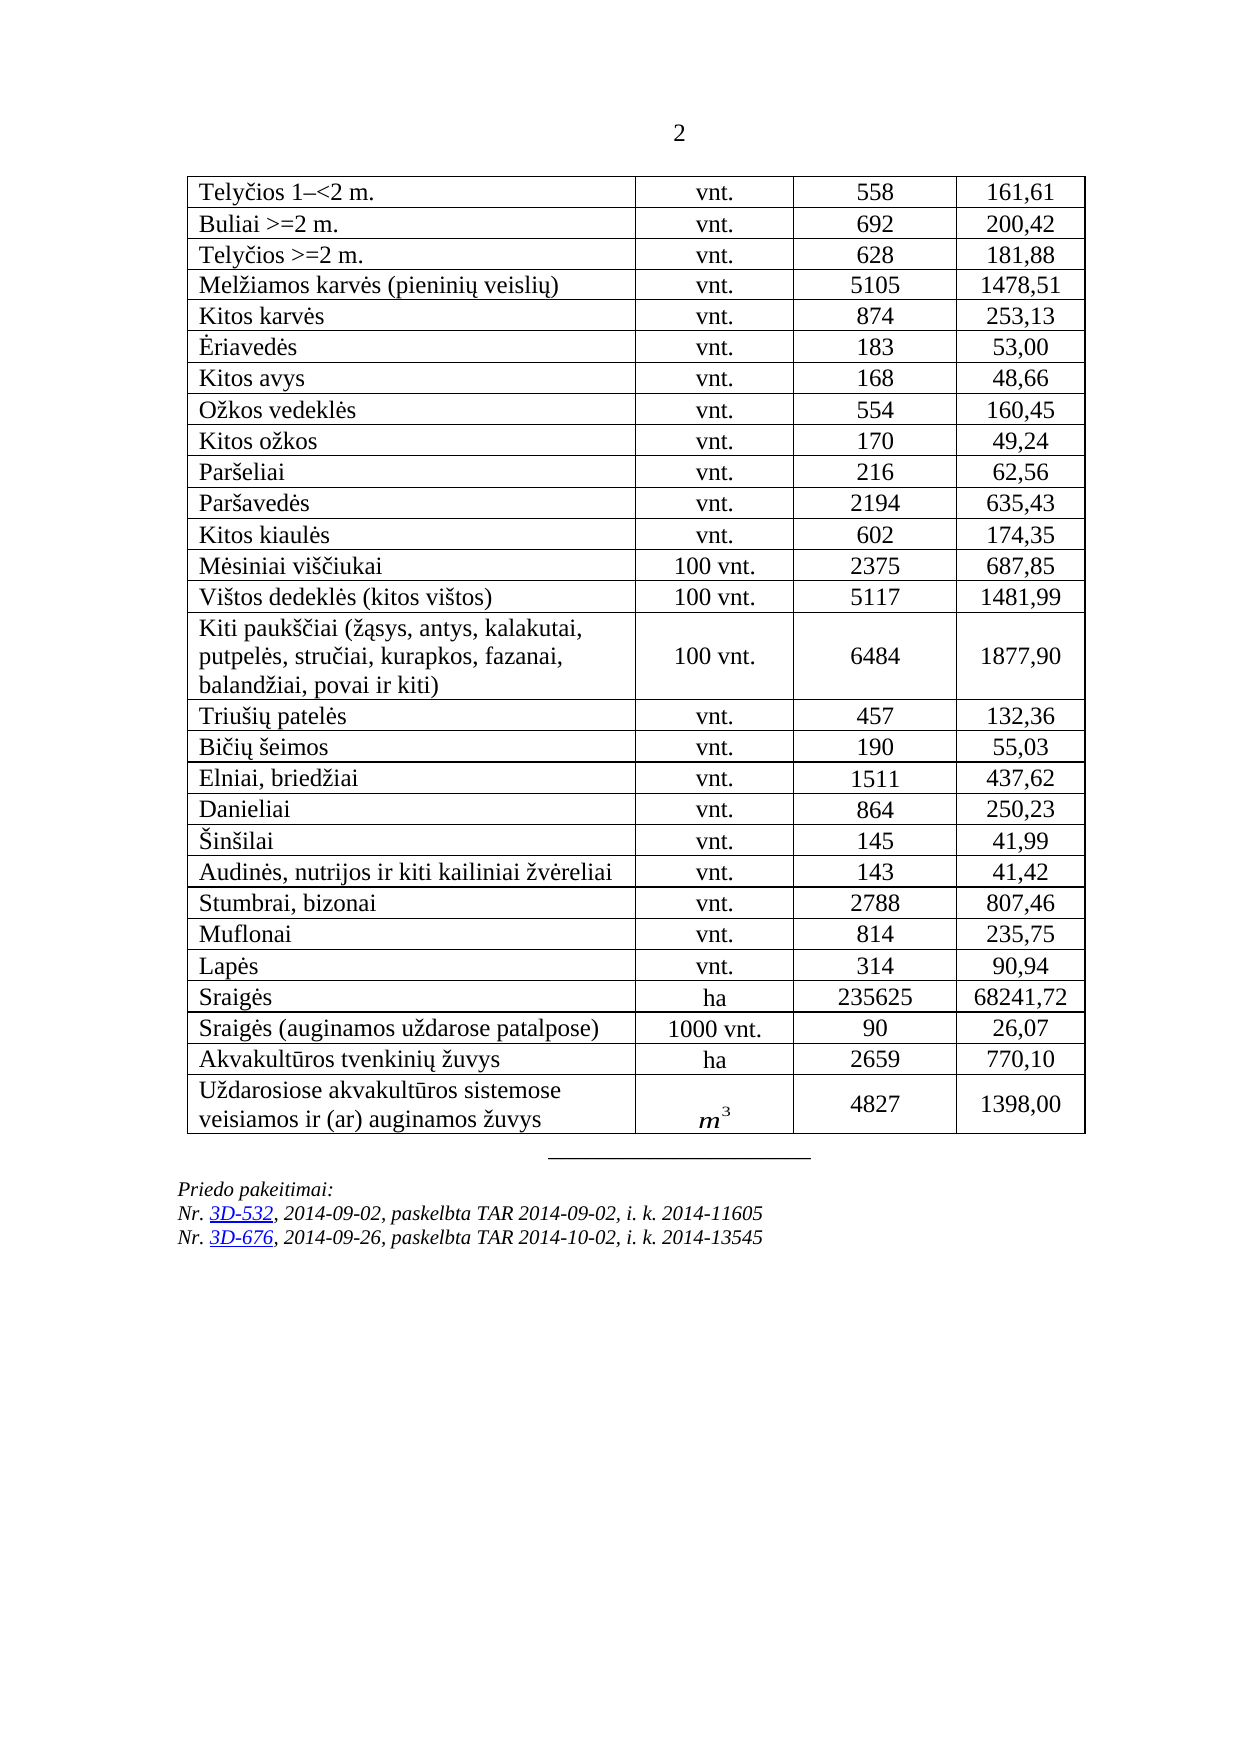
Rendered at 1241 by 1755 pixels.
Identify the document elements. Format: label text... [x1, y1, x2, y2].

table_cell Akvakultūros tvenkinių žuvys [188, 1044, 635, 1074]
table_cell vnt. [636, 856, 793, 886]
table_cell Mėsiniai viščiukai [188, 550, 635, 580]
table_cell 692 [794, 208, 956, 238]
table_cell Uždarosiose akvakultūros sistemose veisiamos ir (ar) auginamos žuvys [188, 1075, 635, 1132]
table_cell Paršavedės [188, 488, 635, 518]
table_cell 602 [794, 519, 956, 549]
table_cell Šinšilai [188, 825, 635, 855]
table_cell 2375 [794, 550, 956, 580]
table_cell 90,94 [957, 950, 1084, 980]
table_cell 437,62 [957, 763, 1084, 793]
table_cell 314 [794, 950, 956, 980]
table_cell Vištos dedeklės (kitos vištos) [188, 581, 635, 612]
table_cell 250,23 [957, 794, 1084, 824]
table_cell Melžiamos karvės (pieninių veislių) [188, 270, 635, 299]
table_cell Muflonai [188, 919, 635, 949]
table_cell 814 [794, 919, 956, 949]
table_cell ha [636, 1044, 793, 1074]
table_cell Kitos karvės [188, 300, 635, 330]
table_cell vnt. [636, 794, 793, 824]
table_cell 132,36 [957, 700, 1084, 730]
table_cell Kitos kiaulės [188, 519, 635, 549]
table_cell 216 [794, 456, 956, 487]
table_cell 145 [794, 825, 956, 855]
table_cell 2659 [794, 1044, 956, 1074]
table_cell 181,88 [957, 239, 1084, 269]
table_cell Danieliai [188, 794, 635, 824]
table_cell 864 [794, 794, 956, 824]
table_cell vnt. [636, 331, 793, 362]
table_cell 4827 [794, 1075, 956, 1132]
table_cell 143 [794, 856, 956, 886]
table_cell Telyčios 1–<2 m. [188, 177, 635, 207]
text _____________________ [177, 1133, 1181, 1162]
table_cell Triušių patelės [188, 700, 635, 730]
table_cell 161,61 [957, 177, 1084, 207]
table_cell 53,00 [957, 331, 1084, 362]
table_cell 90 [794, 1013, 956, 1043]
table_cell Telyčios >=2 m. [188, 239, 635, 269]
table_cell 2788 [794, 888, 956, 918]
table_cell 62,56 [957, 456, 1084, 487]
table_cell 253,13 [957, 300, 1084, 330]
table_cell vnt. [636, 456, 793, 487]
table_cell vnt. [636, 177, 793, 207]
table_cell 41,99 [957, 825, 1084, 855]
table_cell vnt. [636, 919, 793, 949]
table_cell 770,10 [957, 1044, 1084, 1074]
text Priedo pakeitimai: [177, 1177, 1181, 1201]
table_cell 2194 [794, 488, 956, 518]
table_cell Kiti paukščiai (žąsys, antys, kalakutai, putpelės, stručiai, kurapkos, fazanai, balandžiai, povai ir kiti) [188, 613, 635, 699]
table_cell Audinės, nutrijos ir kiti kailiniai žvėreliai [188, 856, 635, 886]
table_cell Ėriavedės [188, 331, 635, 362]
table_cell 628 [794, 239, 956, 269]
table_cell 168 [794, 363, 956, 393]
table_cell vnt. [636, 763, 793, 793]
table_cell Paršeliai [188, 456, 635, 487]
table_cell 5117 [794, 581, 956, 612]
table_cell vnt. [636, 950, 793, 980]
table_cell 68241,72 [957, 981, 1084, 1011]
table_cell 1398,00 [957, 1075, 1084, 1132]
table_cell 1877,90 [957, 613, 1084, 699]
table_cell 100 vnt. [636, 613, 793, 699]
table_cell Kitos avys [188, 363, 635, 393]
table_cell vnt. [636, 731, 793, 761]
table_cell 807,46 [957, 888, 1084, 918]
table_cell Kitos ožkos [188, 425, 635, 455]
table_cell 160,45 [957, 394, 1084, 424]
table_cell Stumbrai, bizonai [188, 888, 635, 918]
table_cell 100 vnt. [636, 581, 793, 612]
table_cell vnt. [636, 888, 793, 918]
table_cell 235625 [794, 981, 956, 1011]
table_cell 48,66 [957, 363, 1084, 393]
table_cell Lapės [188, 950, 635, 980]
table_cell 687,85 [957, 550, 1084, 580]
table_cell 100 vnt. [636, 550, 793, 580]
table_cell Ožkos vedeklės [188, 394, 635, 424]
table_cell vnt. [636, 700, 793, 730]
table_cell vnt. [636, 425, 793, 455]
table_cell 554 [794, 394, 956, 424]
table_cell Buliai >=2 m. [188, 208, 635, 238]
table_cell Sraigės [188, 981, 635, 1011]
table_cell 190 [794, 731, 956, 761]
table_cell vnt. [636, 519, 793, 549]
table_cell 1000 vnt. [636, 1013, 793, 1043]
table_cell vnt. [636, 394, 793, 424]
table_cell 874 [794, 300, 956, 330]
table_cell vnt. [636, 270, 793, 299]
table_cell 200,42 [957, 208, 1084, 238]
text Nr. 3D-532, 2014-09-02, paskelbta TAR 2014-09-02, i. k. 2014-11605 [177, 1201, 1181, 1225]
table_cell ha [636, 981, 793, 1011]
table_cell 1481,99 [957, 581, 1084, 612]
table_cell 635,43 [957, 488, 1084, 518]
table_cell vnt. [636, 363, 793, 393]
table_cell Elniai, briedžiai [188, 763, 635, 793]
table_cell Bičių šeimos [188, 731, 635, 761]
table_cell 6484 [794, 613, 956, 699]
table_cell 5105 [794, 270, 956, 299]
table_cell vnt. [636, 488, 793, 518]
table_cell 174,35 [957, 519, 1084, 549]
table_cell 170 [794, 425, 956, 455]
table_cell 1478,51 [957, 270, 1084, 299]
text Nr. 3D-676, 2014-09-26, paskelbta TAR 2014-10-02, i. k. 2014-13545 [177, 1225, 1181, 1249]
table_cell 55,03 [957, 731, 1084, 761]
table_cell [636, 1075, 793, 1132]
table_cell 1511 [794, 763, 956, 793]
table_cell 41,42 [957, 856, 1084, 886]
table_cell 26,07 [957, 1013, 1084, 1043]
table_cell 558 [794, 177, 956, 207]
table_cell 457 [794, 700, 956, 730]
table_cell 183 [794, 331, 956, 362]
table_cell vnt. [636, 300, 793, 330]
table_cell 235,75 [957, 919, 1084, 949]
table_cell 49,24 [957, 425, 1084, 455]
table_cell vnt. [636, 825, 793, 855]
table_cell Sraigės (auginamos uždarose patalpose) [188, 1013, 635, 1043]
table_cell vnt. [636, 239, 793, 269]
table_cell vnt. [636, 208, 793, 238]
